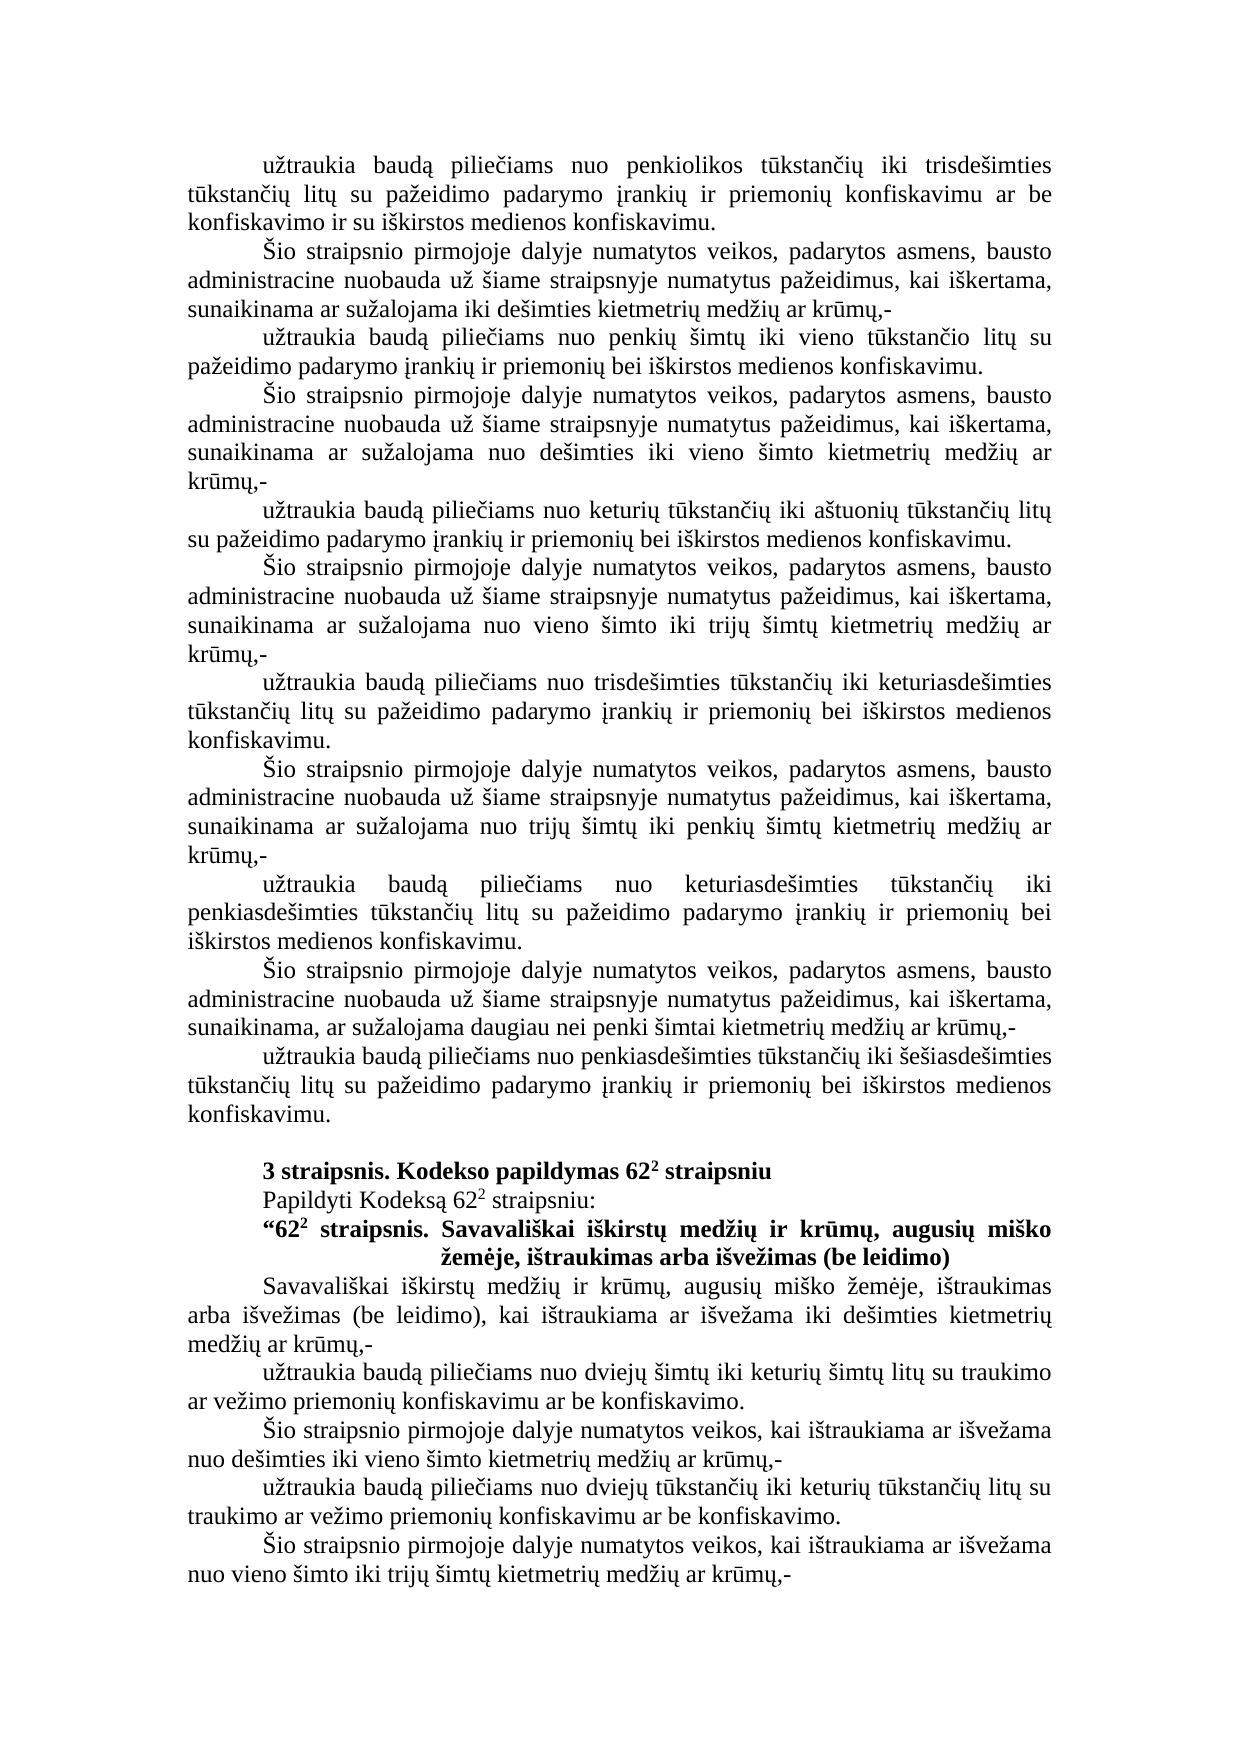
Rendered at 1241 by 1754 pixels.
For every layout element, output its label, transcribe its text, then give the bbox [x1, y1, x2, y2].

text Šio straipsnio pirmojoje dalyje numatytos veikos, padarytos asmens, bausto administracine nuobauda už šiame straipsnyje numatytus pažeidimus, kai iškertama, sunaikinama, ar sužalojama daugiau nei penki šimtai kietmetrių medžių ar krūmų,- [187, 955, 1053, 1041]
text užtraukia baudą piliečiams nuo penkiasdešimties tūkstančių iki šešiasdešimties tūkstančių litų su pažeidimo padarymo įrankių ir priemonių bei iškirstos medienos konfiskavimu. [187, 1041, 1053, 1127]
text Šio straipsnio pirmojoje dalyje numatytos veikos, padarytos asmens, bausto administracine nuobauda už šiame straipsnyje numatytus pažeidimus, kai iškertama, sunaikinama ar sužalojama nuo vieno šimto iki trijų šimtų kietmetrių medžių ar krūmų,- [187, 552, 1053, 667]
text užtraukia baudą piliečiams nuo penkiolikos tūkstančių iki trisdešimties tūkstančių litų su pažeidimo padarymo įrankių ir priemonių konfiskavimu ar be konfiskavimo ir su iškirstos medienos konfiskavimu. [187, 150, 1053, 236]
text užtraukia baudą piliečiams nuo dviejų tūkstančių iki keturių tūkstančių litų su traukimo ar vežimo priemonių konfiskavimu ar be konfiskavimo. [187, 1472, 1053, 1530]
text “622 straipsnis. Savavališkai iškirstų medžių ir krūmų, augusių miško žemėje, ištraukimas arba išvežimas (be leidimo) [262, 1214, 1053, 1271]
text užtraukia baudą piliečiams nuo keturiasdešimties tūkstančių iki penkiasdešimties tūkstančių litų su pažeidimo padarymo įrankių ir priemonių bei iškirstos medienos konfiskavimu. [187, 869, 1053, 955]
text užtraukia baudą piliečiams nuo penkių šimtų iki vieno tūkstančio litų su pažeidimo padarymo įrankių ir priemonių bei iškirstos medienos konfiskavimu. [187, 322, 1053, 380]
text Šio straipsnio pirmojoje dalyje numatytos veikos, padarytos asmens, bausto administracine nuobauda už šiame straipsnyje numatytus pažeidimus, kai iškertama, sunaikinama ar sužalojama iki dešimties kietmetrių medžių ar krūmų,- [187, 236, 1053, 322]
text užtraukia baudą piliečiams nuo dviejų šimtų iki keturių šimtų litų su traukimo ar vežimo priemonių konfiskavimu ar be konfiskavimo. [187, 1357, 1053, 1415]
text Savavališkai iškirstų medžių ir krūmų, augusių miško žemėje, ištraukimas arba išvežimas (be leidimo), kai ištraukiama ar išvežama iki dešimties kietmetrių medžių ar krūmų,- [187, 1271, 1053, 1357]
text Šio straipsnio pirmojoje dalyje numatytos veikos, kai ištraukiama ar išvežama nuo dešimties iki vieno šimto kietmetrių medžių ar krūmų,- [187, 1415, 1053, 1472]
text Šio straipsnio pirmojoje dalyje numatytos veikos, padarytos asmens, bausto administracine nuobauda už šiame straipsnyje numatytus pažeidimus, kai iškertama, sunaikinama ar sužalojama nuo dešimties iki vieno šimto kietmetrių medžių ar krūmų,- [187, 380, 1053, 495]
text užtraukia baudą piliečiams nuo keturių tūkstančių iki aštuonių tūkstančių litų su pažeidimo padarymo įrankių ir priemonių bei iškirstos medienos konfiskavimu. [187, 495, 1053, 552]
text Šio straipsnio pirmojoje dalyje numatytos veikos, kai ištraukiama ar išvežama nuo vieno šimto iki trijų šimtų kietmetrių medžių ar krūmų,- [187, 1530, 1053, 1587]
text užtraukia baudą piliečiams nuo trisdešimties tūkstančių iki keturiasdešimties tūkstančių litų su pažeidimo padarymo įrankių ir priemonių bei iškirstos medienos konfiskavimu. [187, 667, 1053, 754]
text Šio straipsnio pirmojoje dalyje numatytos veikos, padarytos asmens, bausto administracine nuobauda už šiame straipsnyje numatytus pažeidimus, kai iškertama, sunaikinama ar sužalojama nuo trijų šimtų iki penkių šimtų kietmetrių medžių ar krūmų,- [187, 754, 1053, 869]
text 3 straipsnis. Kodekso papildymas 622 straipsniu [187, 1156, 1053, 1185]
text Papildyti Kodeksą 622 straipsniu: [187, 1185, 1053, 1214]
